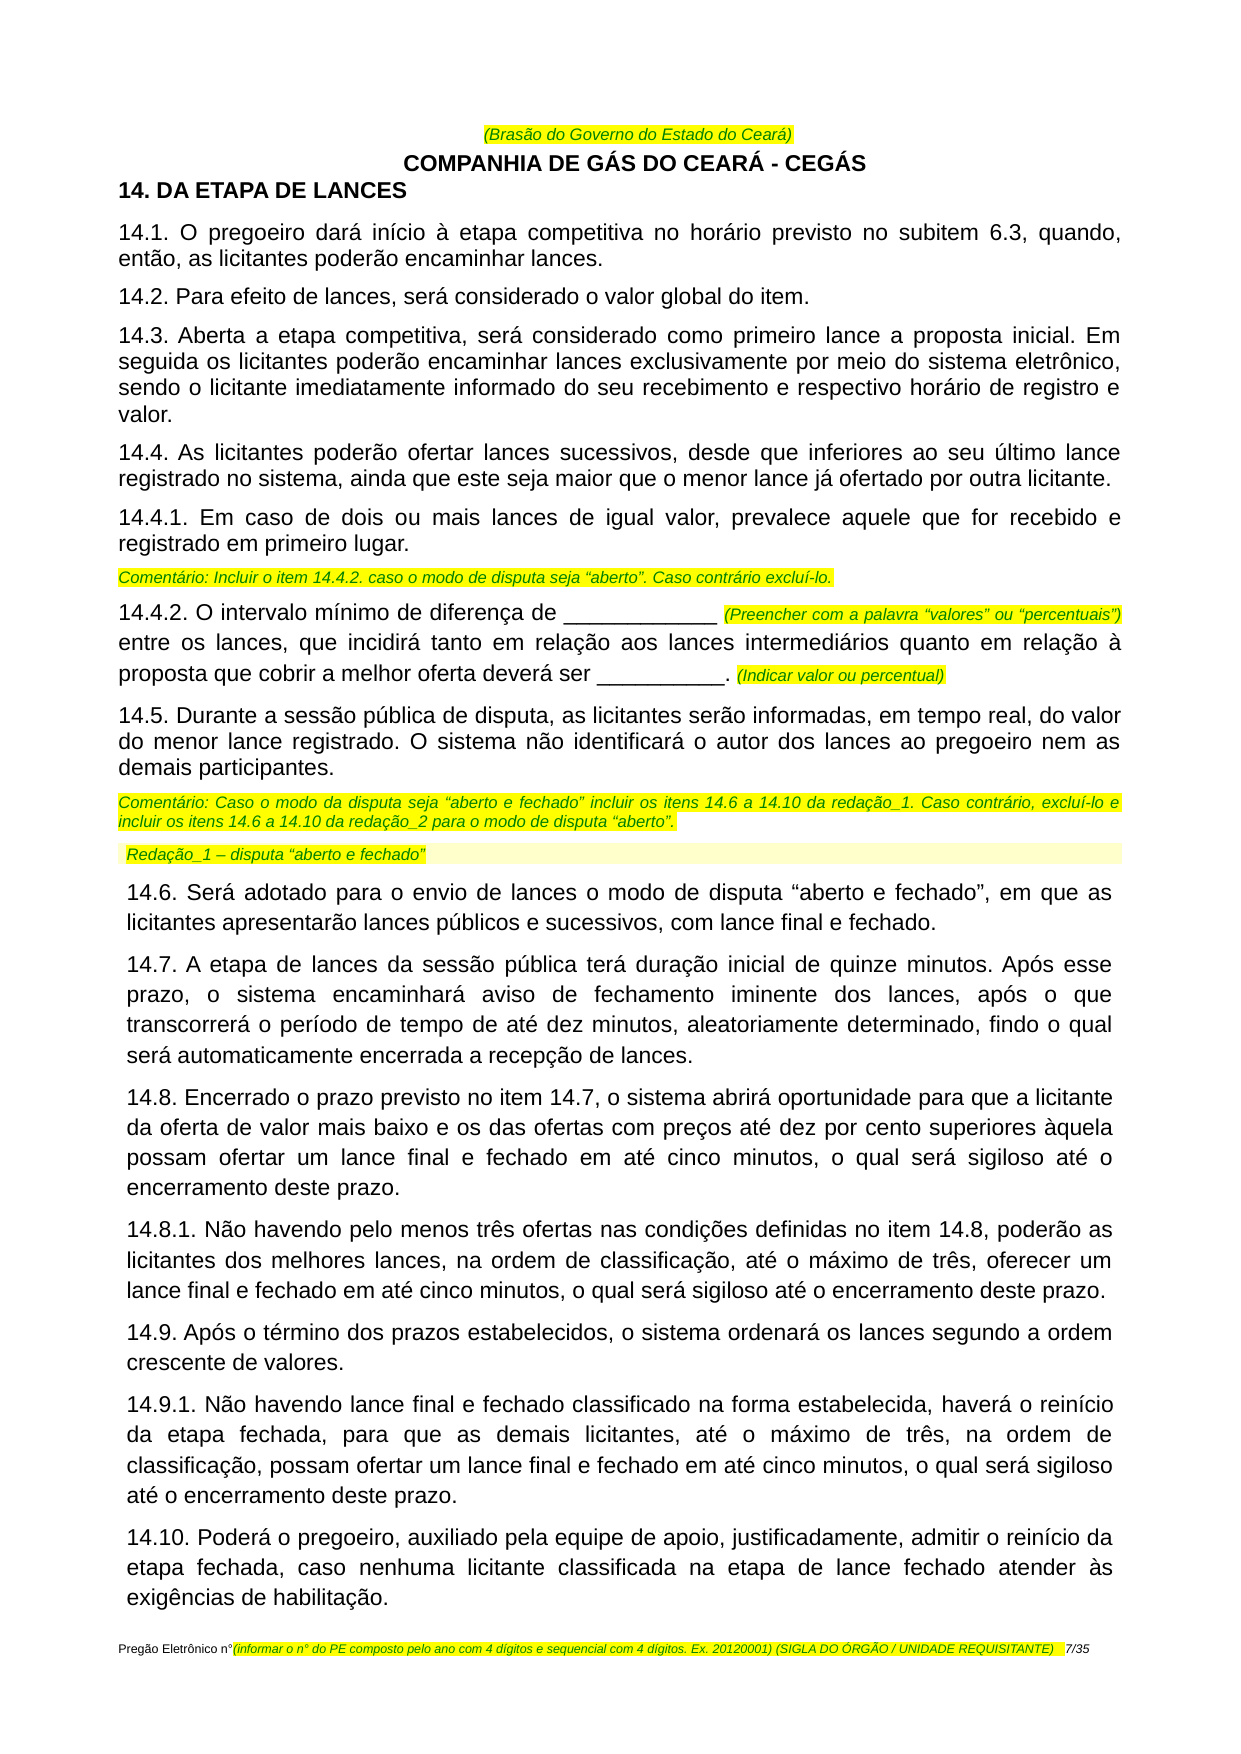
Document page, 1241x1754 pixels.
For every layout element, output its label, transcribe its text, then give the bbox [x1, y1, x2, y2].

text Redação_1 – disputa “aberto e fechado” [118, 843, 1122, 864]
text 14.6. Será adotado para o envio de lances o modo de disputa “aberto e fechado”, em que as licitantes apresentarão lances públicos e sucessivos, com lance final e fechado. [118, 877, 1122, 935]
text 14. DA ETAPA DE LANCES [118, 177, 1122, 203]
text 14.2. Para efeito de lances, será considerado o valor global do item. [118, 283, 1122, 310]
text 14.1. O pregoeiro dará início à etapa competitiva no horário previsto no subitem 6.3, quando, então, as licitantes poderão encaminhar lances. [118, 219, 1122, 271]
text Comentário: Caso o modo da disputa seja “aberto e fechado” incluir os itens 14.6 a 14.10 da redação_1. Caso contrário, excluí-lo e incluir os itens 14.6 a 14.10 da redação_2 para o modo de disputa “aberto”. [118, 792, 1122, 831]
text 14.8.1. Não havendo pelo menos três ofertas nas condições definidas no item 14.8, poderão as licitantes dos melhores lances, na ordem de classificação, até o máximo de três, oferecer um lance final e fechado em até cinco minutos, o qual será sigiloso até o encerramento deste prazo. [118, 1214, 1122, 1303]
text 14.10. Poderá o pregoeiro, auxiliado pela equipe de apoio, justificadamente, admitir o reinício da etapa fechada, caso nenhuma licitante classificada na etapa de lance fechado atender às exigências de habilitação. [118, 1522, 1122, 1613]
text 14.7. A etapa de lances da sessão pública terá duração inicial de quinze minutos. Após esse prazo, o sistema encaminhará aviso de fechamento iminente dos lances, após o que transcorrerá o período de tempo de até dez minutos, aleatoriamente determinado, findo o qual será automaticamente encerrada a recepção de lances. [118, 949, 1122, 1068]
text 14.4. As licitantes poderão ofertar lances sucessivos, desde que inferiores ao seu último lance registrado no sistema, ainda que este seja maior que o menor lance já ofertado por outra licitante. [118, 439, 1122, 492]
text 14.9. Após o término dos prazos estabelecidos, o sistema ordenará os lances segundo a ordem crescente de valores. [118, 1317, 1122, 1375]
text 14.5. Durante a sessão pública de disputa, as licitantes serão informadas, em tempo real, do valor do menor lance registrado. O sistema não identificará o autor dos lances ao pregoeiro nem as demais participantes. [118, 702, 1122, 781]
text 14.4.1. Em caso de dois ou mais lances de igual valor, prevalece aquele que for recebido e registrado em primeiro lugar. [118, 503, 1122, 556]
text Comentário: Incluir o item 14.4.2. caso o modo de disputa seja “aberto”. Caso contrário excluí-lo. [118, 568, 1122, 587]
text 14.9.1. Não havendo lance final e fechado classificado na forma estabelecida, haverá o reinício da etapa fechada, para que as demais licitantes, até o máximo de três, na ordem de classificação, possam ofertar um lance final e fechado em até cinco minutos, o qual será sigiloso até o encerramento deste prazo. [118, 1389, 1122, 1508]
list 14.4.2. O intervalo mínimo de diferença de ____________ (Preencher com a palavra “valores” ou “percentuais”) entre os lances, que incidirá tanto em relação aos lances intermediários quanto em relação à proposta que cobrir a melhor oferta deverá ser __________. (Indicar valor ou percentual) [118, 599, 1122, 686]
text 14.8. Encerrado o prazo previsto no item 14.7, o sistema abrirá oportunidade para que a licitante da oferta de valor mais baixo e os das ofertas com preços até dez por cento superiores àquela possam ofertar um lance final e fechado em até cinco minutos, o qual será sigiloso até o encerramento deste prazo. [118, 1082, 1122, 1201]
text 14.3. Aberta a etapa competitiva, será considerado como primeiro lance a proposta inicial. Em seguida os licitantes poderão encaminhar lances exclusivamente por meio do sistema eletrônico, sendo o licitante imediatamente informado do seu recebimento e respectivo horário de registro e valor. [118, 322, 1122, 427]
